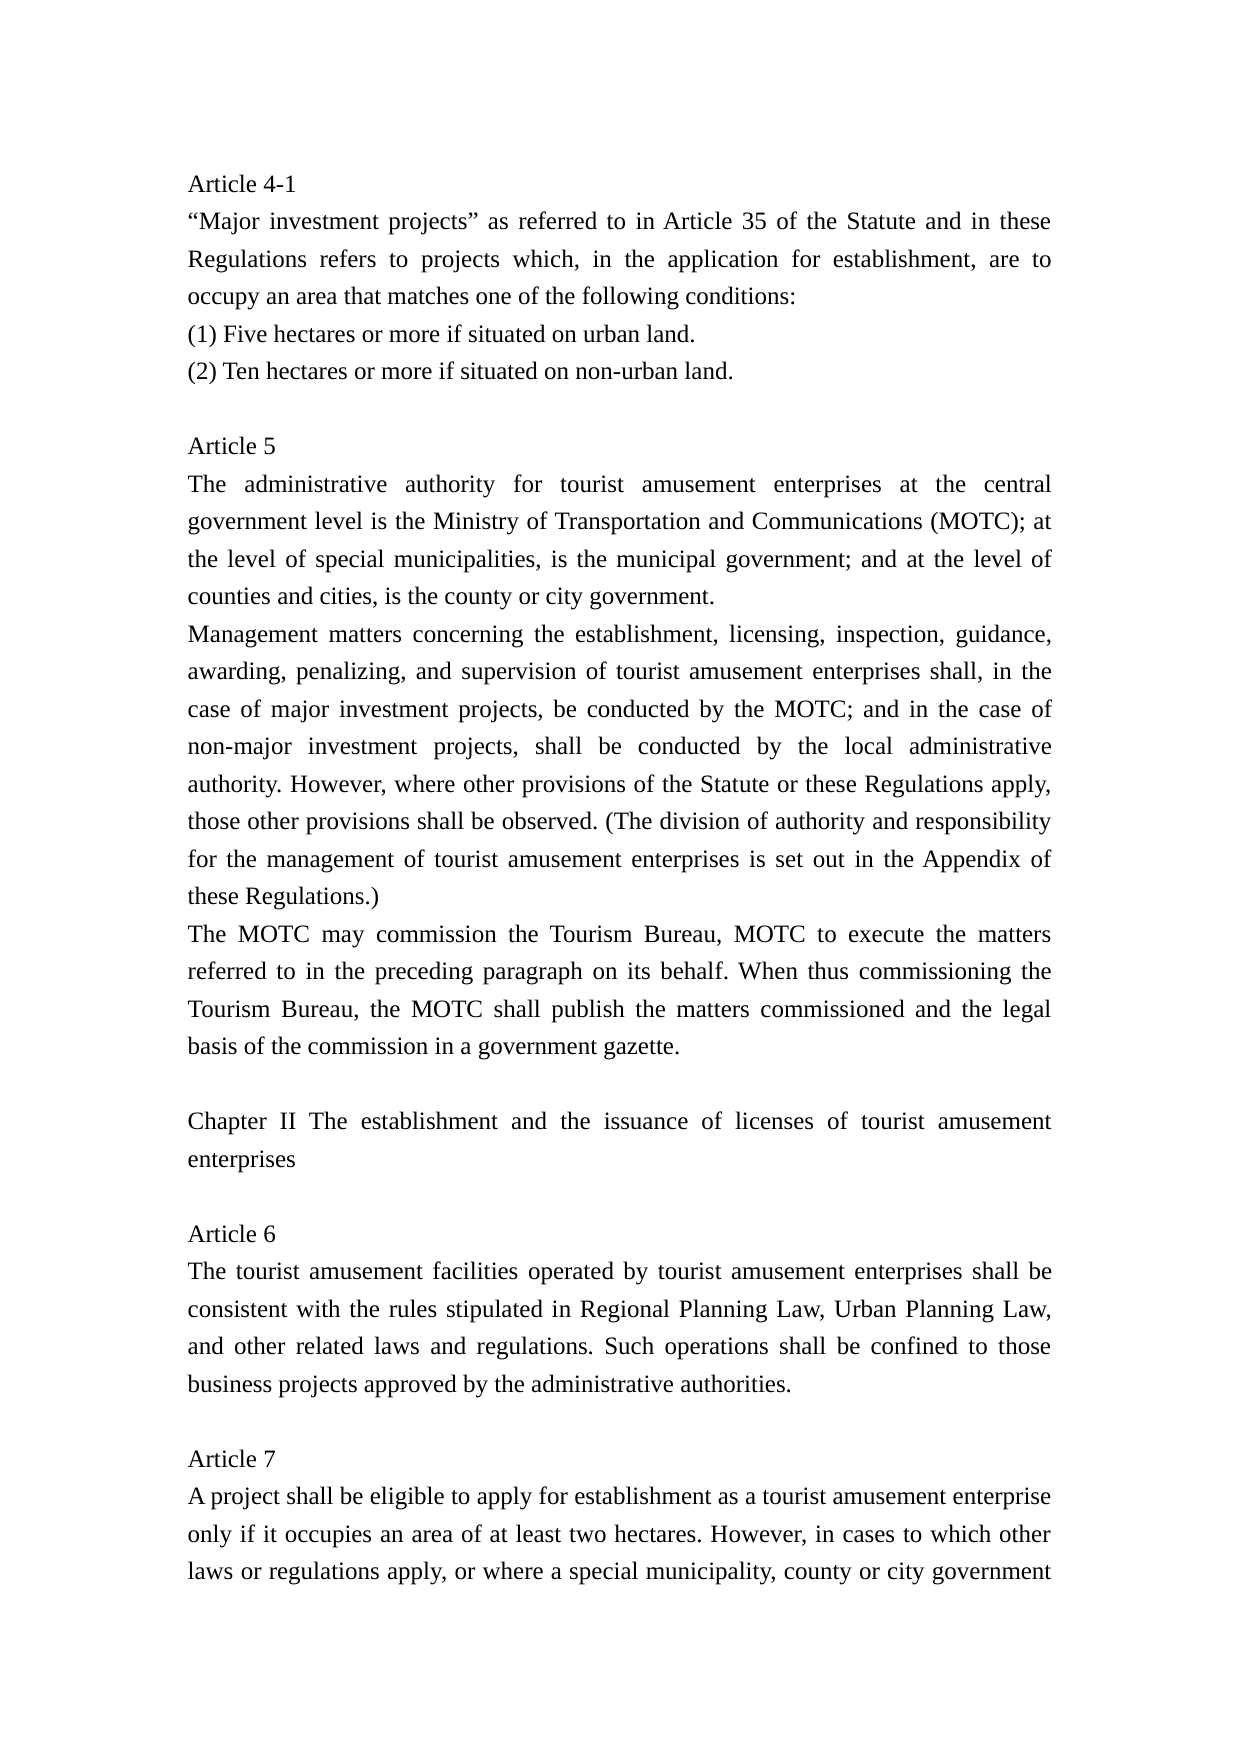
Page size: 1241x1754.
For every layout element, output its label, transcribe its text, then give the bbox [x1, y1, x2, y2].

text The tourist amusement facilities operated by tourist amusement enterprises shall be consistent with the rules stipulated in Regional Planning Law, Urban Planning Law, and other related laws and regulations. Such operations shall be confined to those business projects approved by the administrative authorities. [187, 1252, 1053, 1402]
text “Major investment projects” as referred to in Article 35 of the Statute and in these Regulations refers to projects which, in the application for establishment, are to occupy an area that matches one of the following conditions: [187, 202, 1053, 314]
text Chapter II The establishment and the issuance of licenses of tourist amusement enterprises [187, 1102, 1053, 1177]
text The administrative authority for tourist amusement enterprises at the central government level is the Ministry of Transportation and Communications (MOTC); at the level of special municipalities, is the municipal government; and at the level of counties and cities, is the county or city government. [187, 464, 1053, 614]
text The MOTC may commission the Tourism Bureau, MOTC to execute the matters referred to in the preceding paragraph on its behalf. When thus commissioning the Tourism Bureau, the MOTC shall publish the matters commissioned and the legal basis of the commission in a government gazette. [187, 914, 1053, 1064]
text Article 5 [187, 427, 1053, 464]
text Article 6 [187, 1214, 1053, 1252]
text Management matters concerning the establishment, licensing, inspection, guidance, awarding, penalizing, and supervision of tourist amusement enterprises shall, in the case of major investment projects, be conducted by the MOTC; and in the case of non-major investment projects, shall be conducted by the local administrative authority. However, where other provisions of the Statute or these Regulations apply, those other provisions shall be observed. (The division of authority and responsibility for the management of tourist amusement enterprises is set out in the Appendix of these Regulations.) [187, 614, 1053, 914]
text (2) Ten hectares or more if situated on non-urban land. [187, 352, 1053, 389]
text A project shall be eligible to apply for establishment as a tourist amusement enterprise only if it occupies an area of at least two hectares. However, in cases to which other laws or regulations apply, or where a special municipality, county or city government [187, 1477, 1053, 1589]
text (1) Five hectares or more if situated on urban land. [187, 314, 1053, 352]
text Article 4-1 [187, 164, 1053, 202]
text Article 7 [187, 1439, 1053, 1477]
